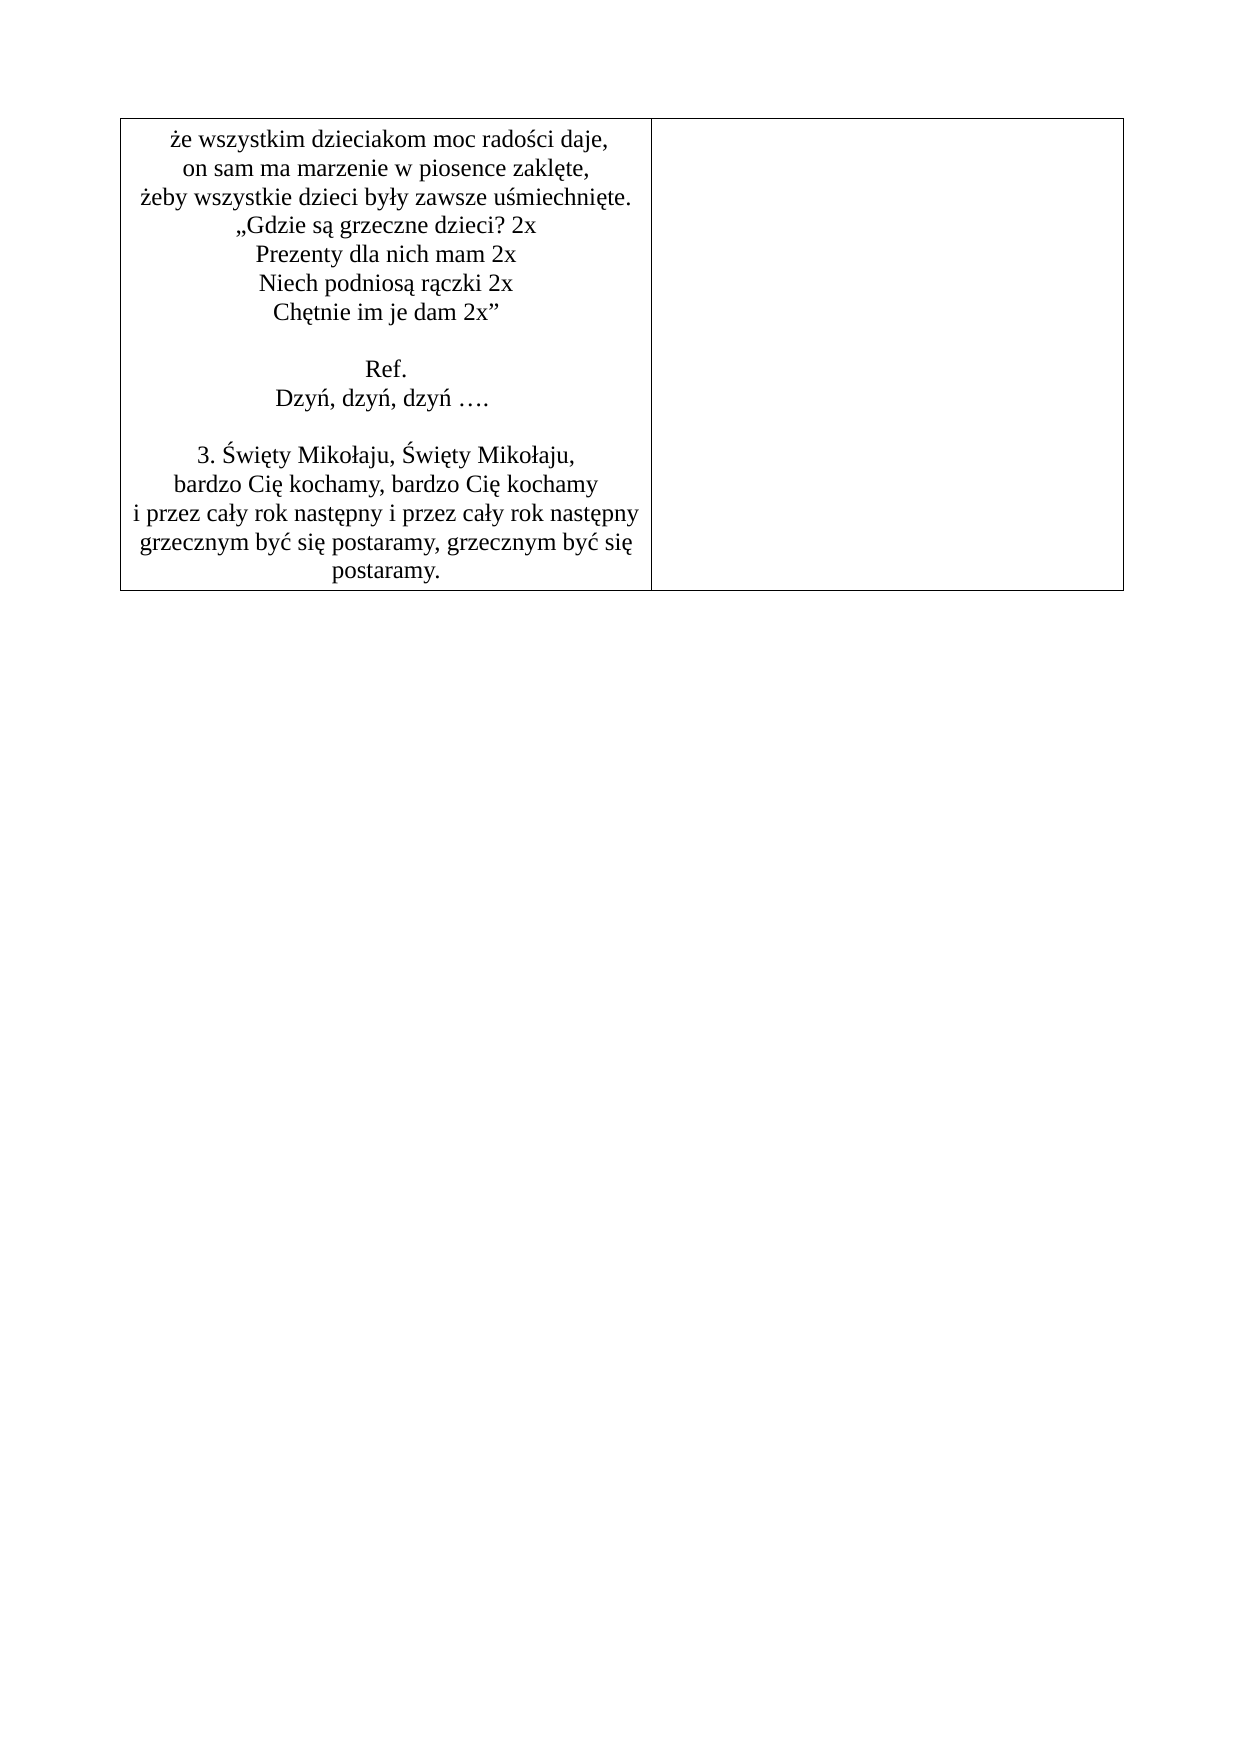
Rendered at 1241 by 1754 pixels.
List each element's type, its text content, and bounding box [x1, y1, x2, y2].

table_header że wszystkim dzieciakom moc radości daje, on sam ma marzenie w piosence zaklęte, żeby wszystkie dzieci były zawsze uśmiechnięte. „Gdzie są grzeczne dzieci? 2x Prezenty dla nich mam 2x Niech podniosą rączki 2x Chętnie im je dam 2x” Ref. Dzyń, dzyń, dzyń …. 3. Święty Mikołaju, Święty Mikołaju, bardzo Cię kochamy, bardzo Cię kochamy i przez cały rok następny i przez cały rok następny grzecznym być się postaramy, grzecznym być się postaramy. [121, 119, 651, 590]
table_header [652, 119, 1123, 590]
